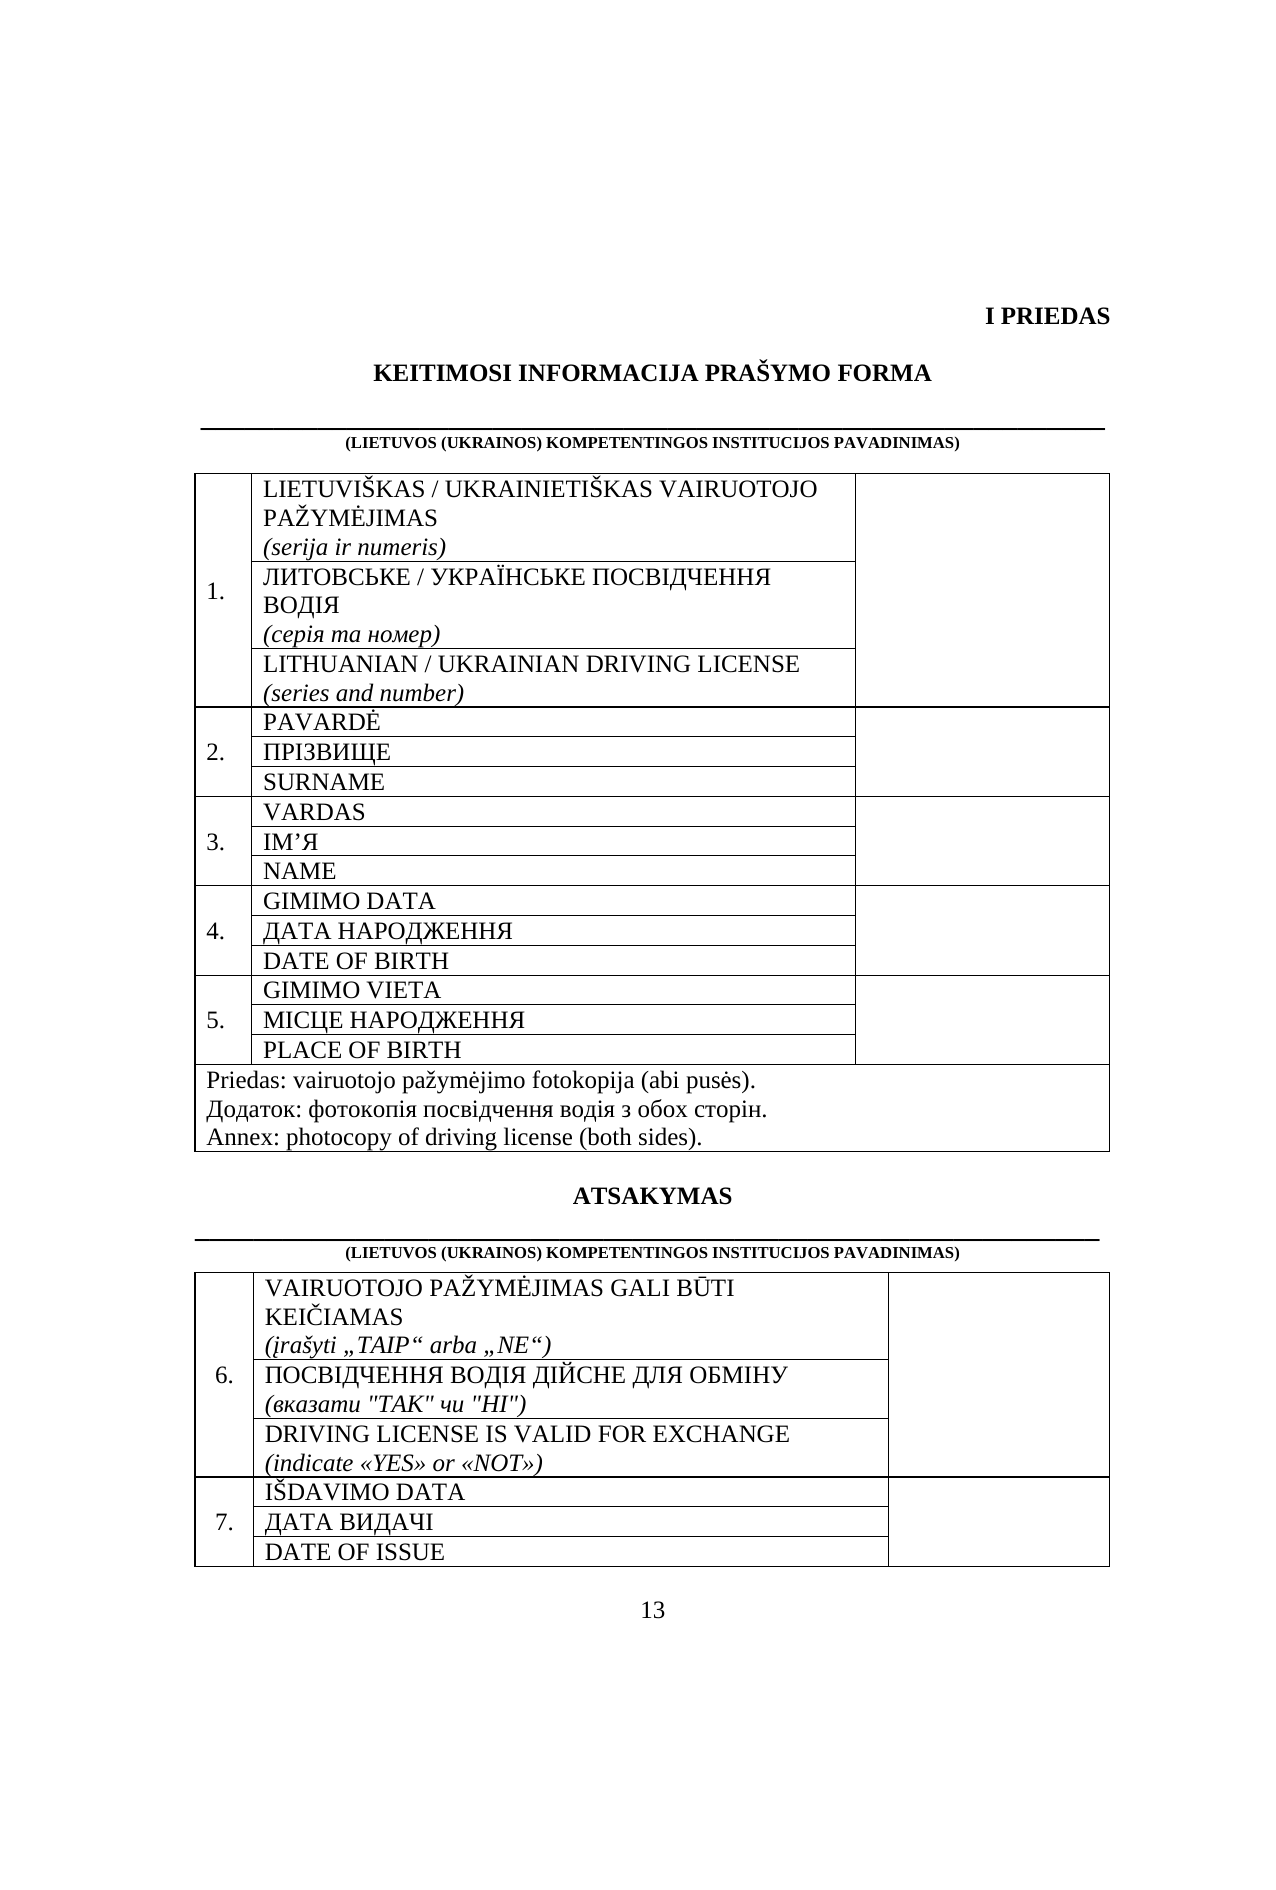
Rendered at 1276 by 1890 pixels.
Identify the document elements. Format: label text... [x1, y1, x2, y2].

table_cell ПОСВІДЧЕННЯ ВОДІЯ ДІЙСНЕ ДЛЯ ОБМІНУ (вказати "ТАК" чи "НІ") [254, 1360, 888, 1418]
table_cell GIMIMO DATA [252, 886, 855, 915]
table_cell [856, 976, 1109, 1064]
table_cell NAME [252, 856, 855, 885]
text ______________________________________________________________ [195, 399, 1110, 433]
table_cell ПРІЗВИЩЕ [252, 737, 855, 766]
table_cell VARDAS [252, 797, 855, 826]
table_cell ДАТА ВИДАЧІ [254, 1507, 888, 1536]
table_cell ЛИТОВСЬКЕ / УКРАЇНСЬКЕ ПОСВІДЧЕННЯ ВОДІЯ (серія та номер) [252, 562, 855, 648]
table_cell 7. [196, 1478, 253, 1566]
table_cell 3. [196, 797, 251, 885]
table_cell PAVARDĖ [252, 708, 855, 736]
table_header LIETUVIŠKAS / UKRAINIETIŠKAS VAIRUOTOJO PAŽYMĖJIMAS (serija ir numeris) [252, 474, 855, 561]
table_cell [856, 797, 1109, 885]
table_header VAIRUOTOJO PAŽYMĖJIMAS GALI BŪTI KEIČIAMAS (įrašyti „TAIP“ arba „NE“) [254, 1273, 888, 1359]
table_cell DATE OF BIRTH [252, 946, 855, 974]
table_cell SURNAME [252, 767, 855, 796]
table_header 6. [196, 1273, 253, 1476]
table_cell 5. [196, 976, 251, 1064]
table_cell МІСЦЕ НАРОДЖЕННЯ [252, 1005, 855, 1034]
table_cell [856, 886, 1109, 974]
table_cell [889, 1478, 1109, 1566]
table_cell [856, 708, 1109, 796]
table_cell 4. [196, 886, 251, 974]
table_header [856, 474, 1109, 706]
text ______________________________________________________________ [195, 1210, 1110, 1243]
table_header 1. [196, 474, 251, 706]
table_cell DATE OF ISSUE [254, 1537, 888, 1566]
table_cell DRIVING LICENSE IS VALID FOR EXCHANGE (indicate «YES» or «NOT») [254, 1419, 888, 1476]
table_cell LITHUANIAN / UKRAINIAN DRIVING LICENSE (series and number) [252, 649, 855, 706]
table_cell GIMIMO VIETA [252, 976, 855, 1004]
table_cell ДАТА НАРОДЖЕННЯ [252, 916, 855, 945]
text KEITIMOSI INFORMACIJA PRAŠYMO FORMA [195, 358, 1110, 387]
table_cell Priedas: vairuotojo pažymėjimo fotokopija (abi pusės). Додаток: фотокопія посвідчення водія з обох сторін. Annex: photocopy of driving license (both sides). [196, 1065, 1109, 1151]
table_cell PLACE OF BIRTH [252, 1035, 855, 1064]
text ATSAKYMAS [195, 1181, 1110, 1210]
table_cell 2. [196, 708, 251, 796]
text І PRIEDAS [195, 301, 1110, 329]
text (LIETUVOS (UKRAINOS) KOMPETENTINGOS INSTITUCIJOS PAVADINIMAS) [195, 1243, 1110, 1272]
table_header [889, 1273, 1109, 1476]
table_cell ІМ’Я [252, 827, 855, 855]
text (LIETUVOS (UKRAINOS) KOMPETENTINGOS INSTITUCIJOS PAVADINIMAS) [195, 433, 1110, 461]
table_cell IŠDAVIMO DATA [254, 1478, 888, 1506]
